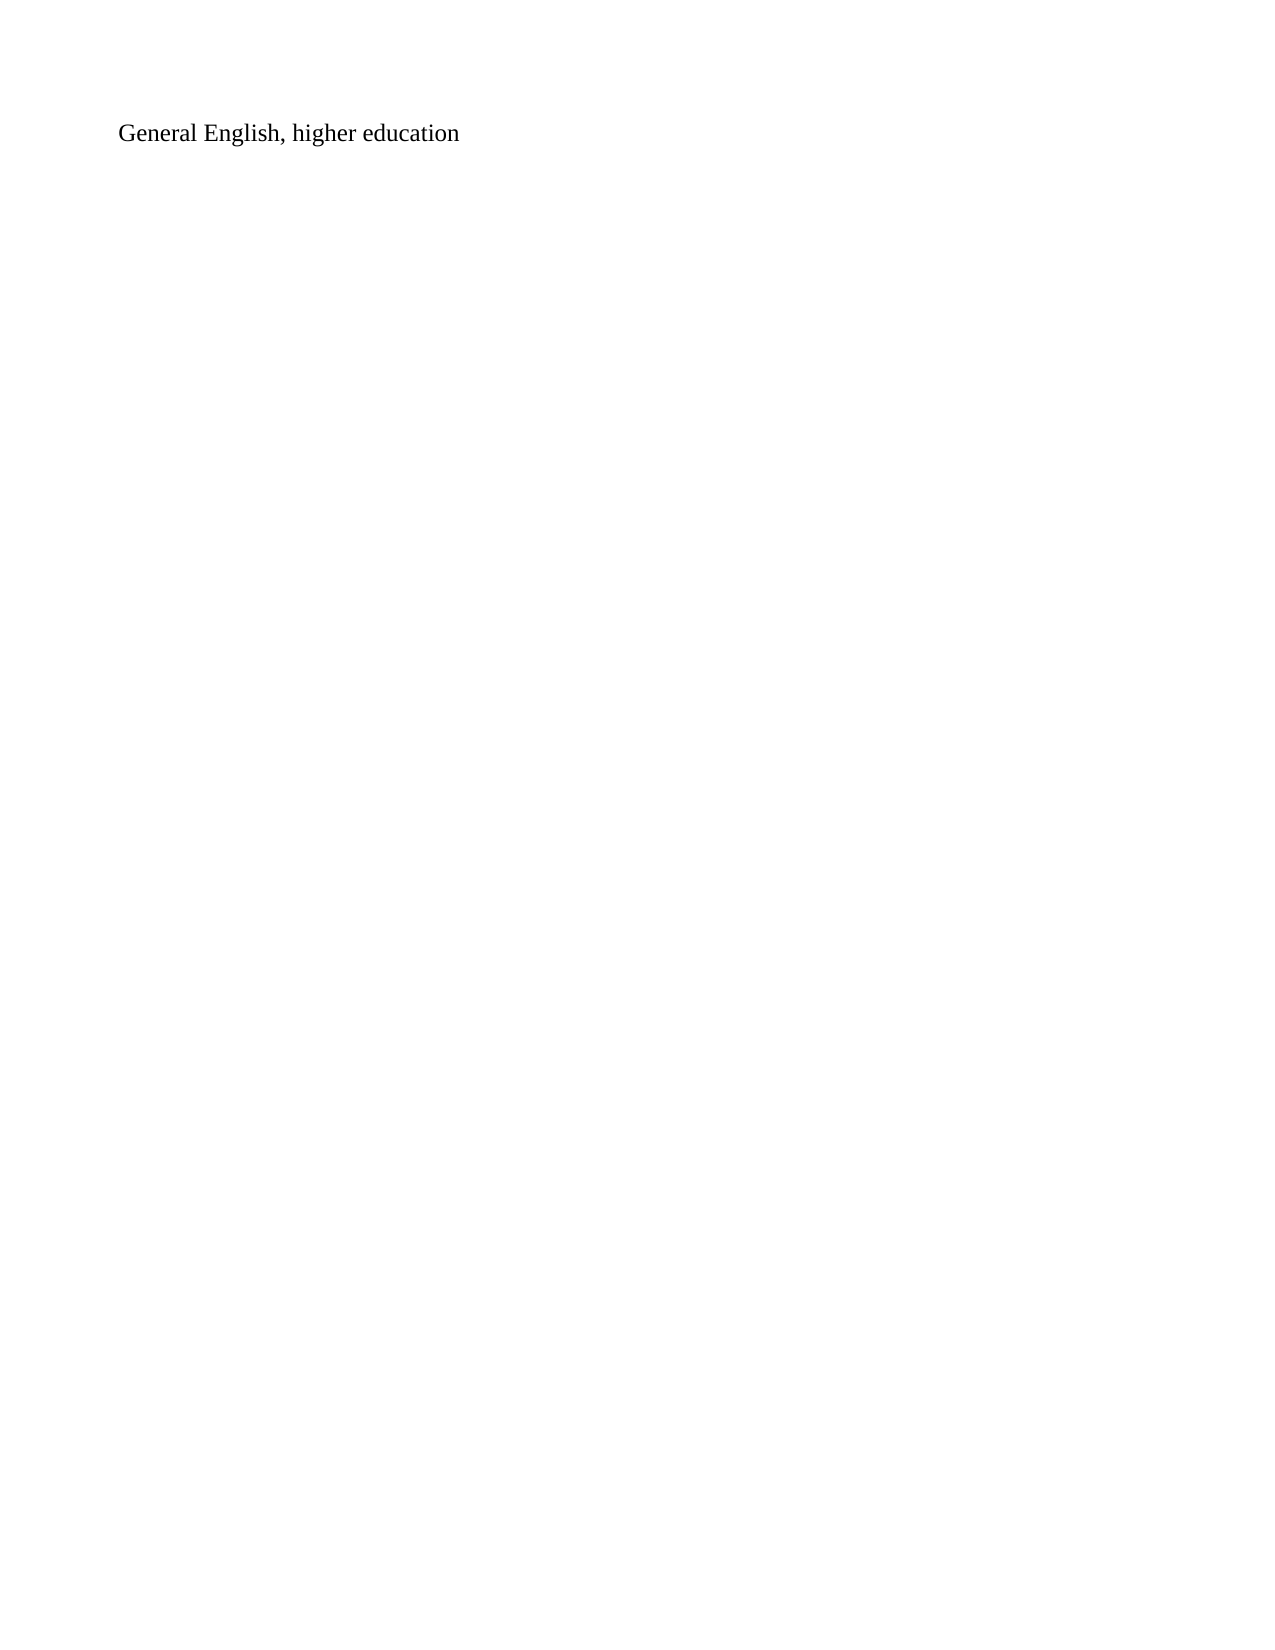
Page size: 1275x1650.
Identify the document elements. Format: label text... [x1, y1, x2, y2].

text General English, higher education [118, 118, 1157, 147]
